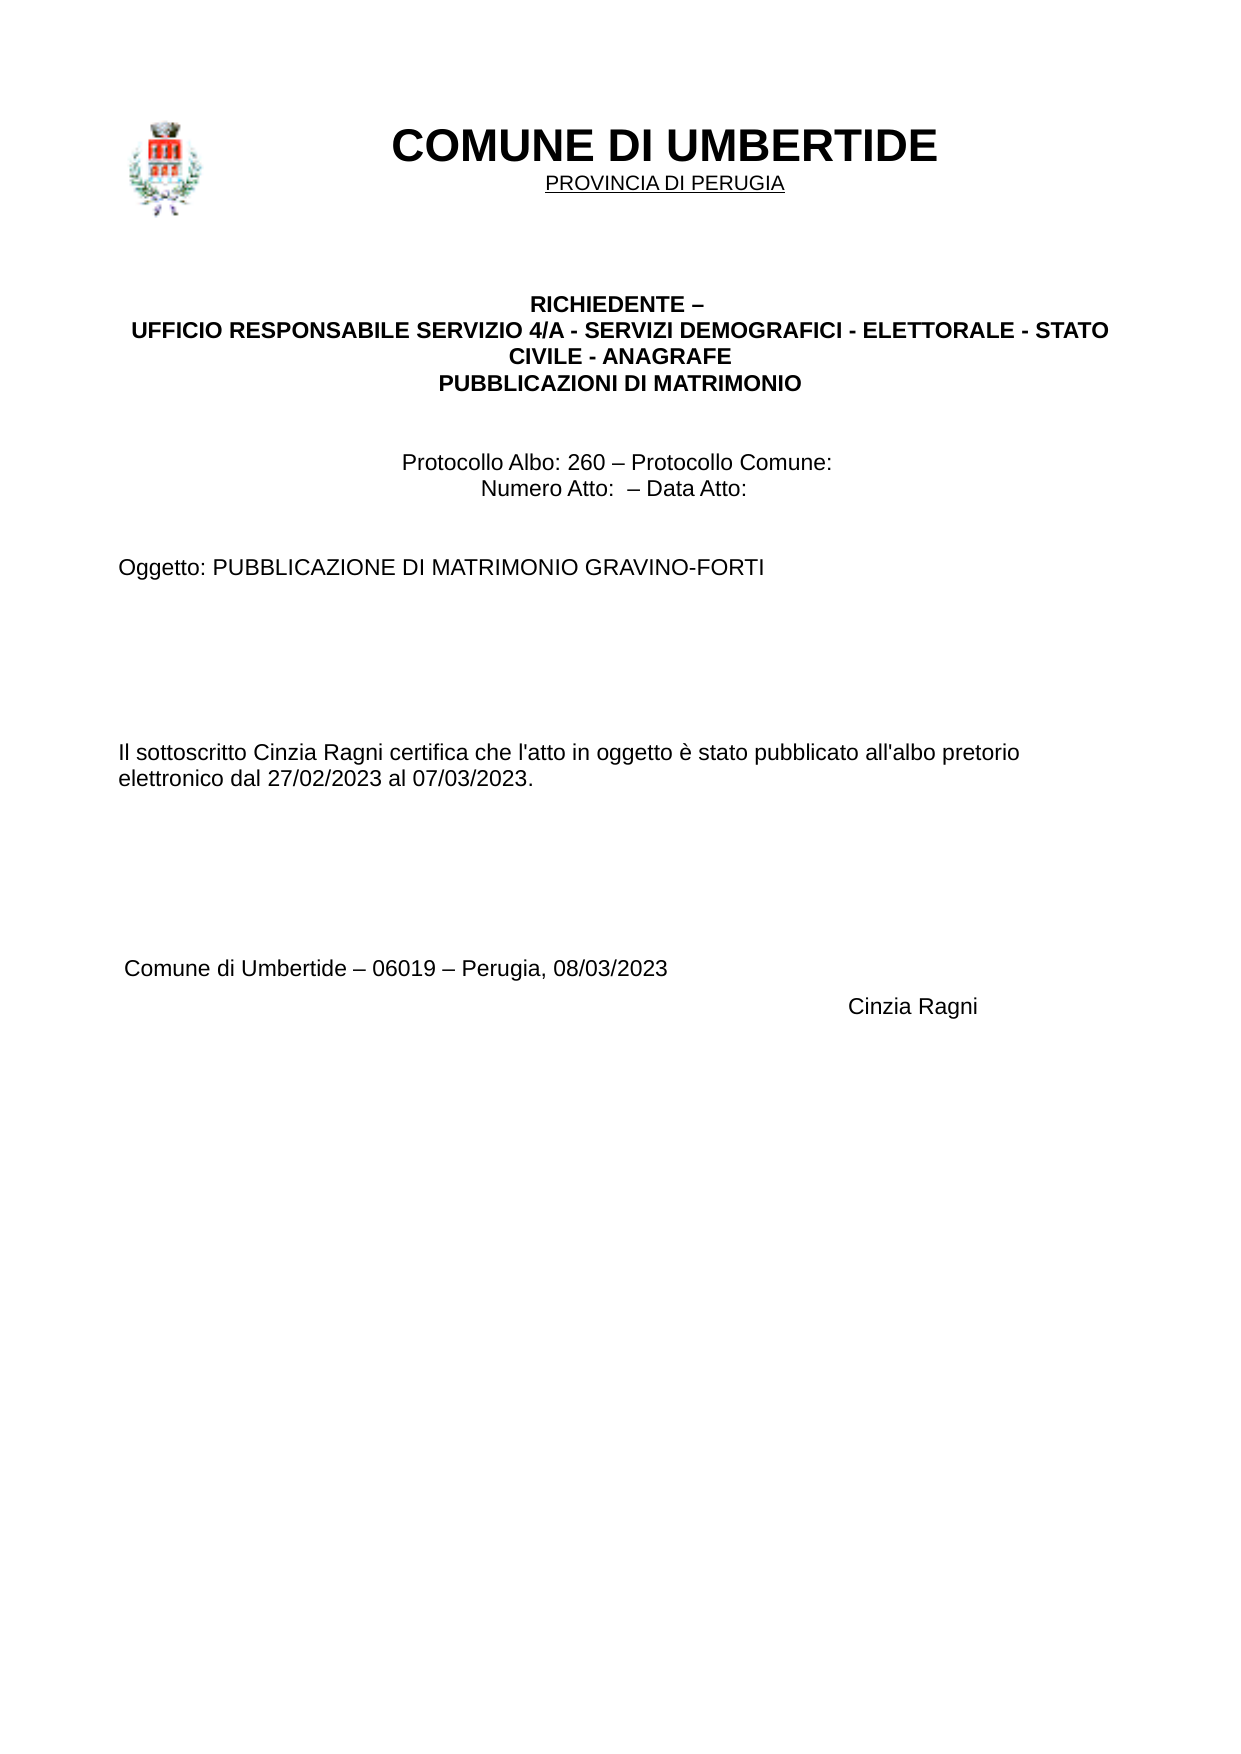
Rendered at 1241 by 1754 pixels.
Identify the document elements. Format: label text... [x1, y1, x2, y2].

table_cell Cinzia Ragni [696, 987, 1123, 1025]
text UFFICIO RESPONSABILE SERVIZIO 4/A - SERVIZI DEMOGRAFICI - ELETTORALE - STATO CIVILE - ANAGRAFE [118, 317, 1122, 370]
text PUBBLICAZIONI DI MATRIMONIO [118, 370, 1122, 396]
text Numero Atto: – Data Atto: [118, 475, 1122, 501]
text Il sottoscritto Cinzia Ragni certifica che l'atto in oggetto è stato pubblicato all'albo pretorio elettronico dal 27/02/2023 al 07/03/2023. [118, 739, 1122, 791]
text PROVINCIA DI PERUGIA [208, 171, 1122, 195]
table_cell [118, 987, 696, 1025]
table_header Comune di Umbertide – 06019 – Perugia, 08/03/2023 [118, 950, 696, 987]
text Oggetto: PUBBLICAZIONE DI MATRIMONIO GRAVINO-FORTI [118, 554, 1122, 581]
text Protocollo Albo: 260 – Protocollo Comune: [118, 449, 1122, 475]
text RICHIEDENTE – [118, 291, 1122, 317]
text COMUNE DI UMBERTIDE [118, 118, 1122, 171]
table_header [696, 950, 1123, 987]
